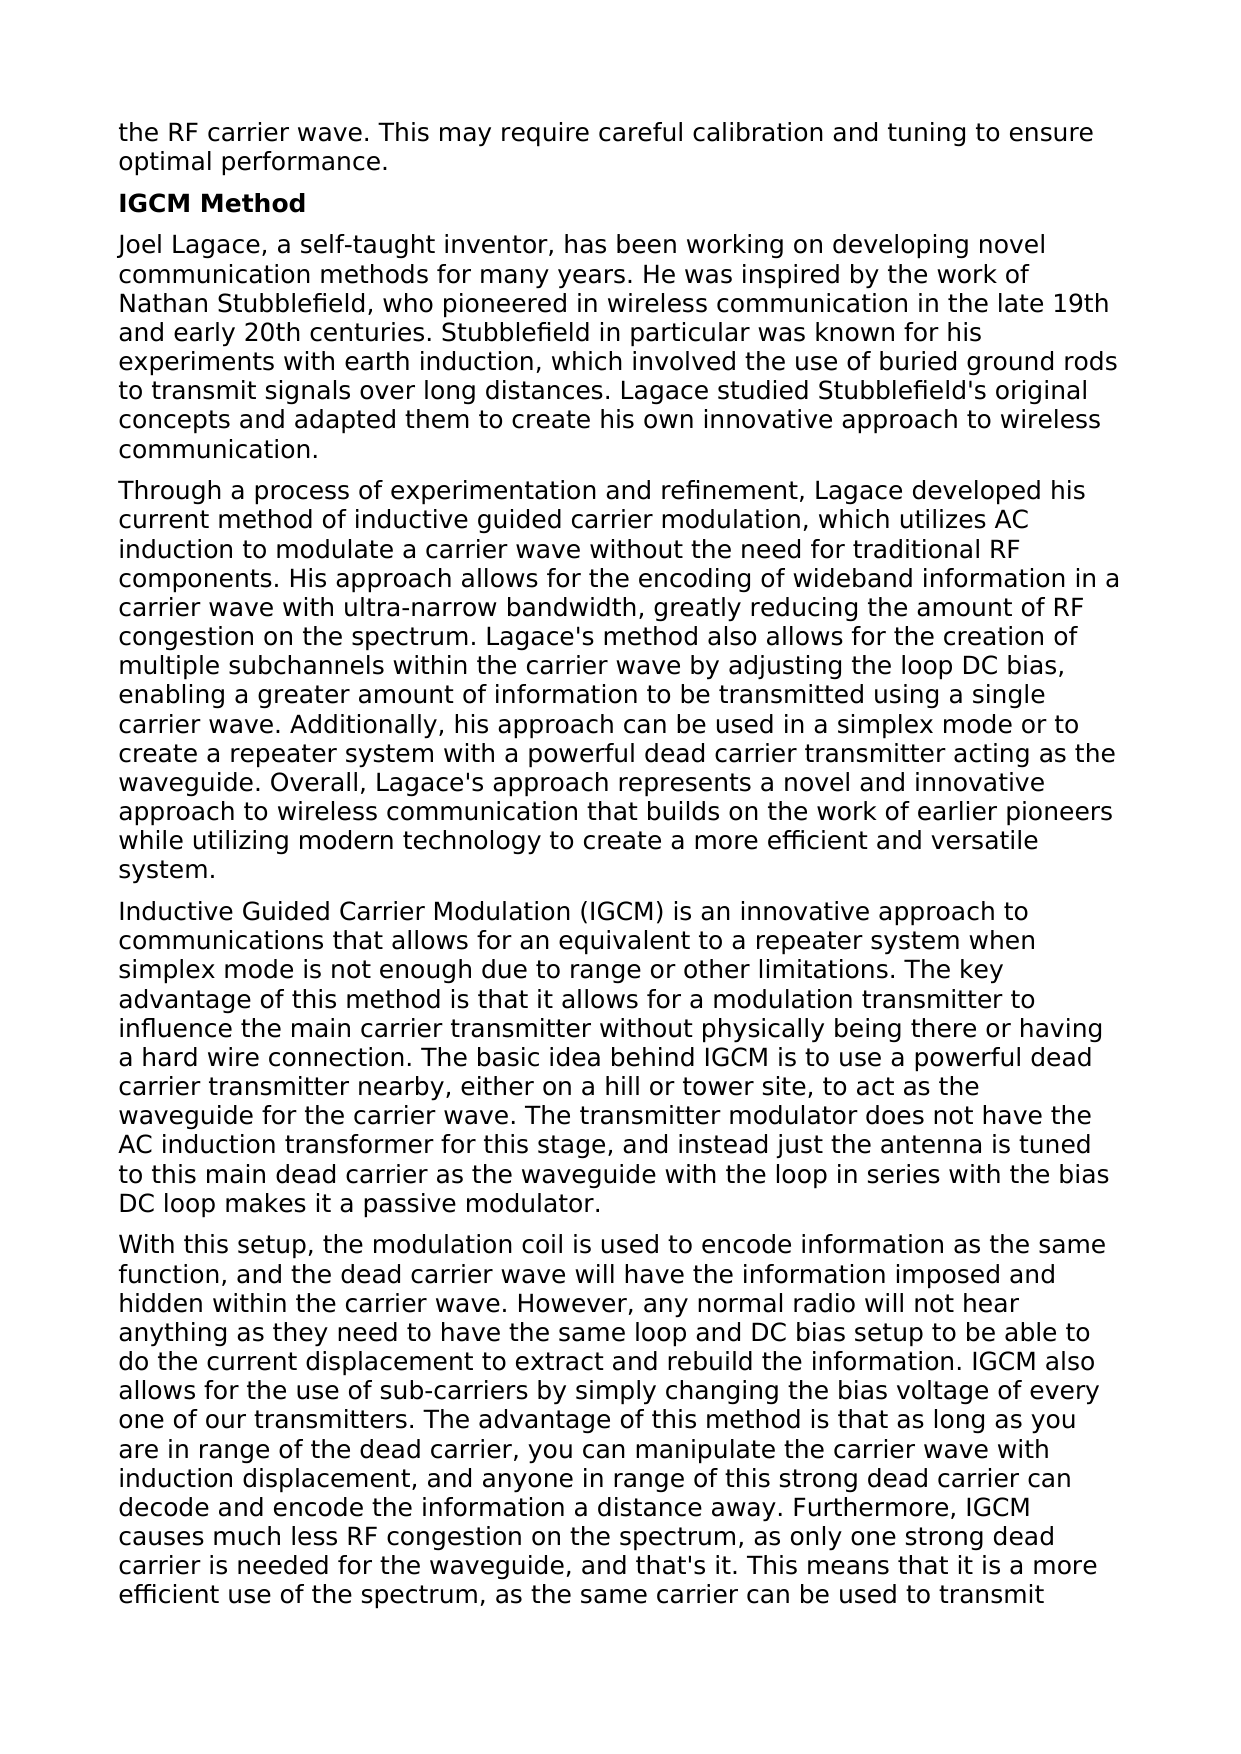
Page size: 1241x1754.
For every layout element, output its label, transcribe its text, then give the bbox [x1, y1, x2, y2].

text Joel Lagace, a self-taught inventor, has been working on developing novel communication methods for many years. He was inspired by the work of Nathan Stubblefield, who pioneered in wireless communication in the late 19th and early 20th centuries. Stubblefield in particular was known for his experiments with earth induction, which involved the use of buried ground rods to transmit signals over long distances. Lagace studied Stubblefield's original concepts and adapted them to create his own innovative approach to wireless communication. [118, 231, 1122, 464]
text the RF carrier wave. This may require careful calibration and tuning to ensure optimal performance. [118, 118, 1122, 176]
text Through a process of experimentation and refinement, Lagace developed his current method of inductive guided carrier modulation, which utilizes AC induction to modulate a carrier wave without the need for traditional RF components. His approach allows for the encoding of wideband information in a carrier wave with ultra-narrow bandwidth, greatly reducing the amount of RF congestion on the spectrum. Lagace's method also allows for the creation of multiple subchannels within the carrier wave by adjusting the loop DC bias, enabling a greater amount of information to be transmitted using a single carrier wave. Additionally, his approach can be used in a simplex mode or to create a repeater system with a powerful dead carrier transmitter acting as the waveguide. Overall, Lagace's approach represents a novel and innovative approach to wireless communication that builds on the work of earlier pioneers while utilizing modern technology to create a more efficient and versatile system. [118, 476, 1122, 885]
text With this setup, the modulation coil is used to encode information as the same function, and the dead carrier wave will have the information imposed and hidden within the carrier wave. However, any normal radio will not hear anything as they need to have the same loop and DC bias setup to be able to do the current displacement to extract and rebuild the information. IGCM also allows for the use of sub-carriers by simply changing the bias voltage of every one of our transmitters. The advantage of this method is that as long as you are in range of the dead carrier, you can manipulate the carrier wave with induction displacement, and anyone in range of this strong dead carrier can decode and encode the information a distance away. Furthermore, IGCM causes much less RF congestion on the spectrum, as only one strong dead carrier is needed for the waveguide, and that's it. This means that it is a more efficient use of the spectrum, as the same carrier can be used to transmit [118, 1231, 1122, 1610]
text Inductive Guided Carrier Modulation (IGCM) is an innovative approach to communications that allows for an equivalent to a repeater system when simplex mode is not enough due to range or other limitations. The key advantage of this method is that it allows for a modulation transmitter to influence the main carrier transmitter without physically being there or having a hard wire connection. The basic idea behind IGCM is to use a powerful dead carrier transmitter nearby, either on a hill or tower site, to act as the waveguide for the carrier wave. The transmitter modulator does not have the AC induction transformer for this stage, and instead just the antenna is tuned to this main dead carrier as the waveguide with the loop in series with the bias DC loop makes it a passive modulator. [118, 897, 1122, 1218]
text IGCM Method [118, 189, 1122, 218]
